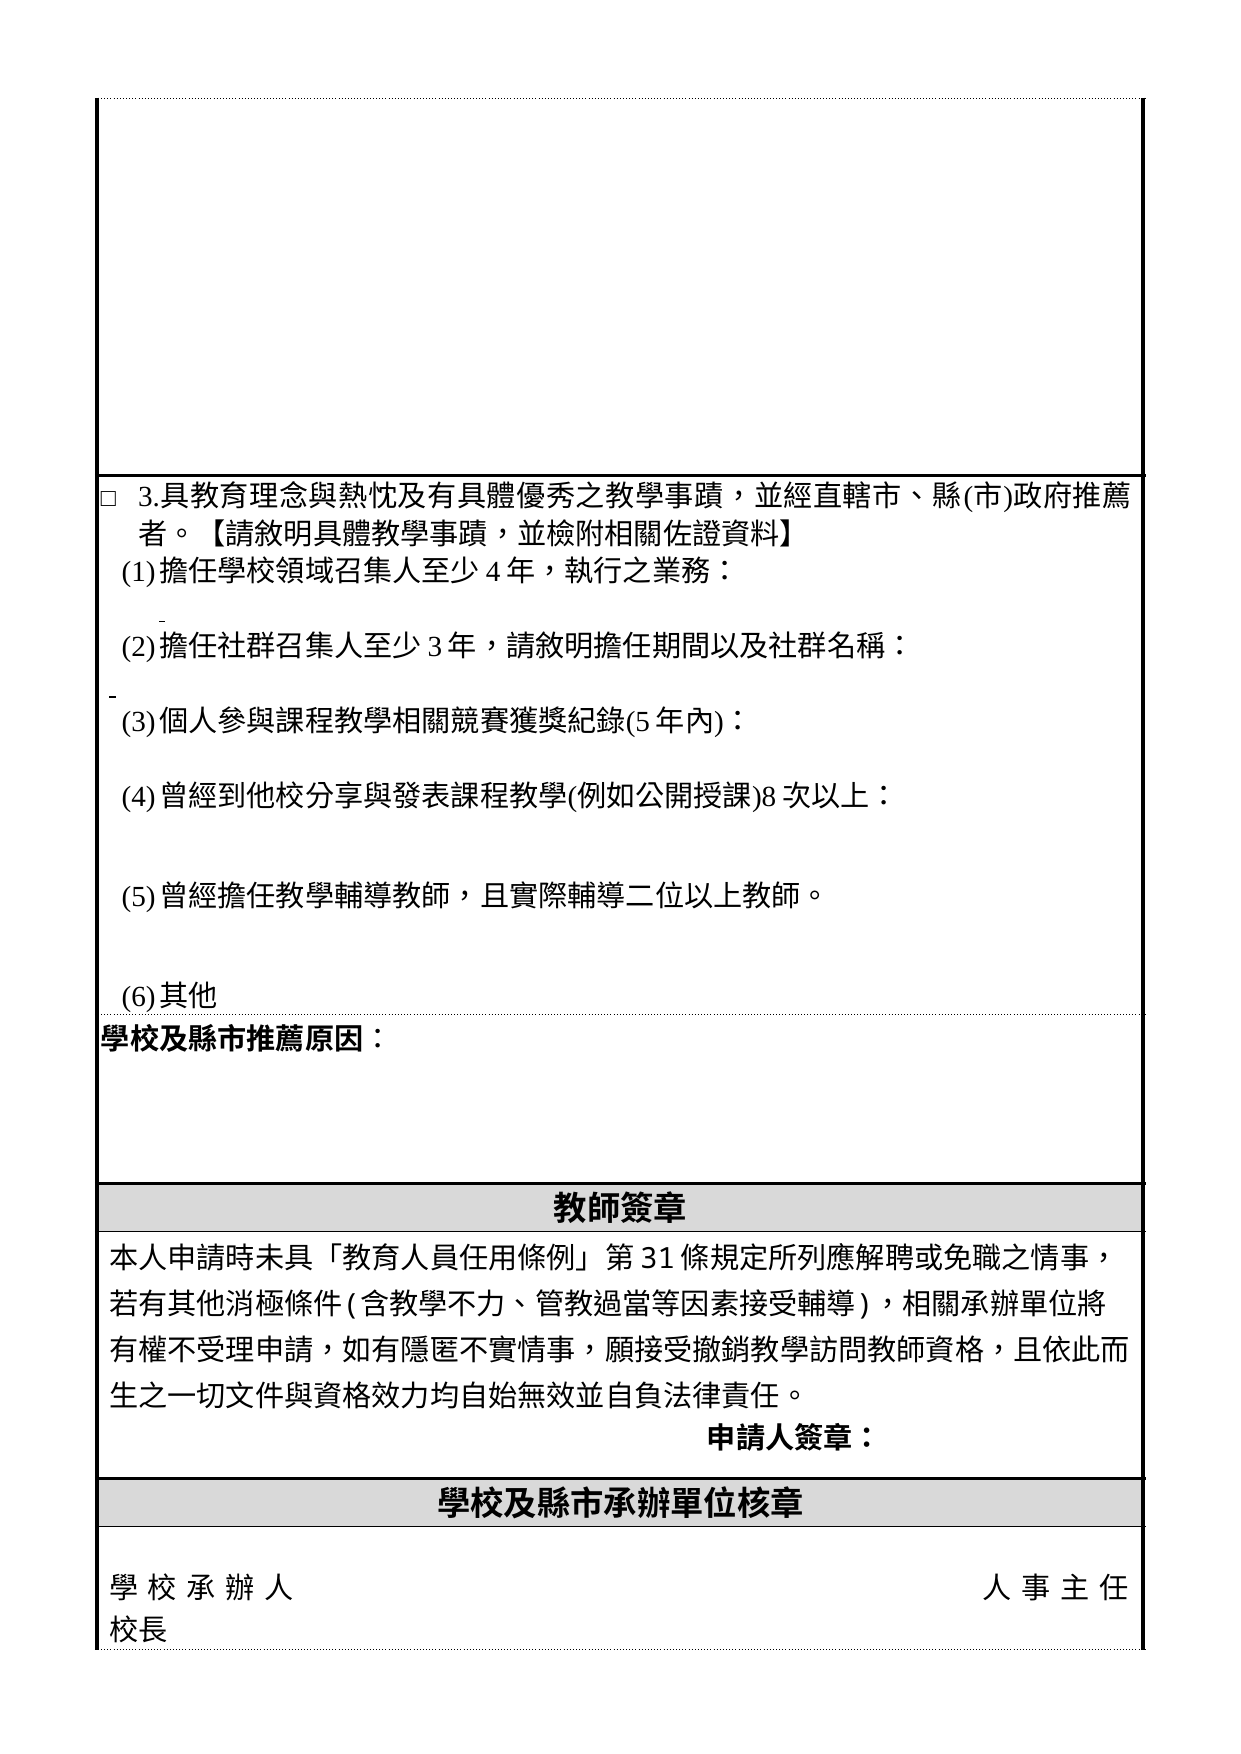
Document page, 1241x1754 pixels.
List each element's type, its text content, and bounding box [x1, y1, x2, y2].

table_cell 學校承辦人 人事主任 校長 [99, 1527, 1141, 1649]
table_cell 3.具教育理念與熱忱及有具體優秀之教學事蹟，並經直轄市、縣(市)政府推薦者。【請敘明具體教學事蹟，並檢附相關佐證資料】 擔任學校領域召集人至少4年，執行之業務： 擔任社群召集人至少3年，請敘明擔任期間以及社群名稱： 個人參與課程教學相關競賽獲獎紀錄(5年內)： 曾經到他校分享與發表課程教學(例如公開授課)8次以上： 曾經擔任教學輔導教師，且實際輔導二位以上教師。 其他 [99, 477, 1141, 1014]
table_cell 教師簽章 [99, 1185, 1141, 1231]
table_cell [99, 98, 1141, 473]
table_cell 學校及縣市推薦原因： [99, 1014, 1141, 1182]
table_cell 學校及縣市承辦單位核章 [99, 1480, 1141, 1526]
table_cell 本人申請時未具「教育人員任用條例」第31條規定所列應解聘或免職之情事，若有其他消極條件(含教學不力、管教過當等因素接受輔導)，相關承辦單位將有權不受理申請，如有隱匿不實情事，願接受撤銷教學訪問教師資格，且依此而生之一切文件與資格效力均自始無效並自負法律責任。 申請人簽章： [99, 1232, 1141, 1477]
